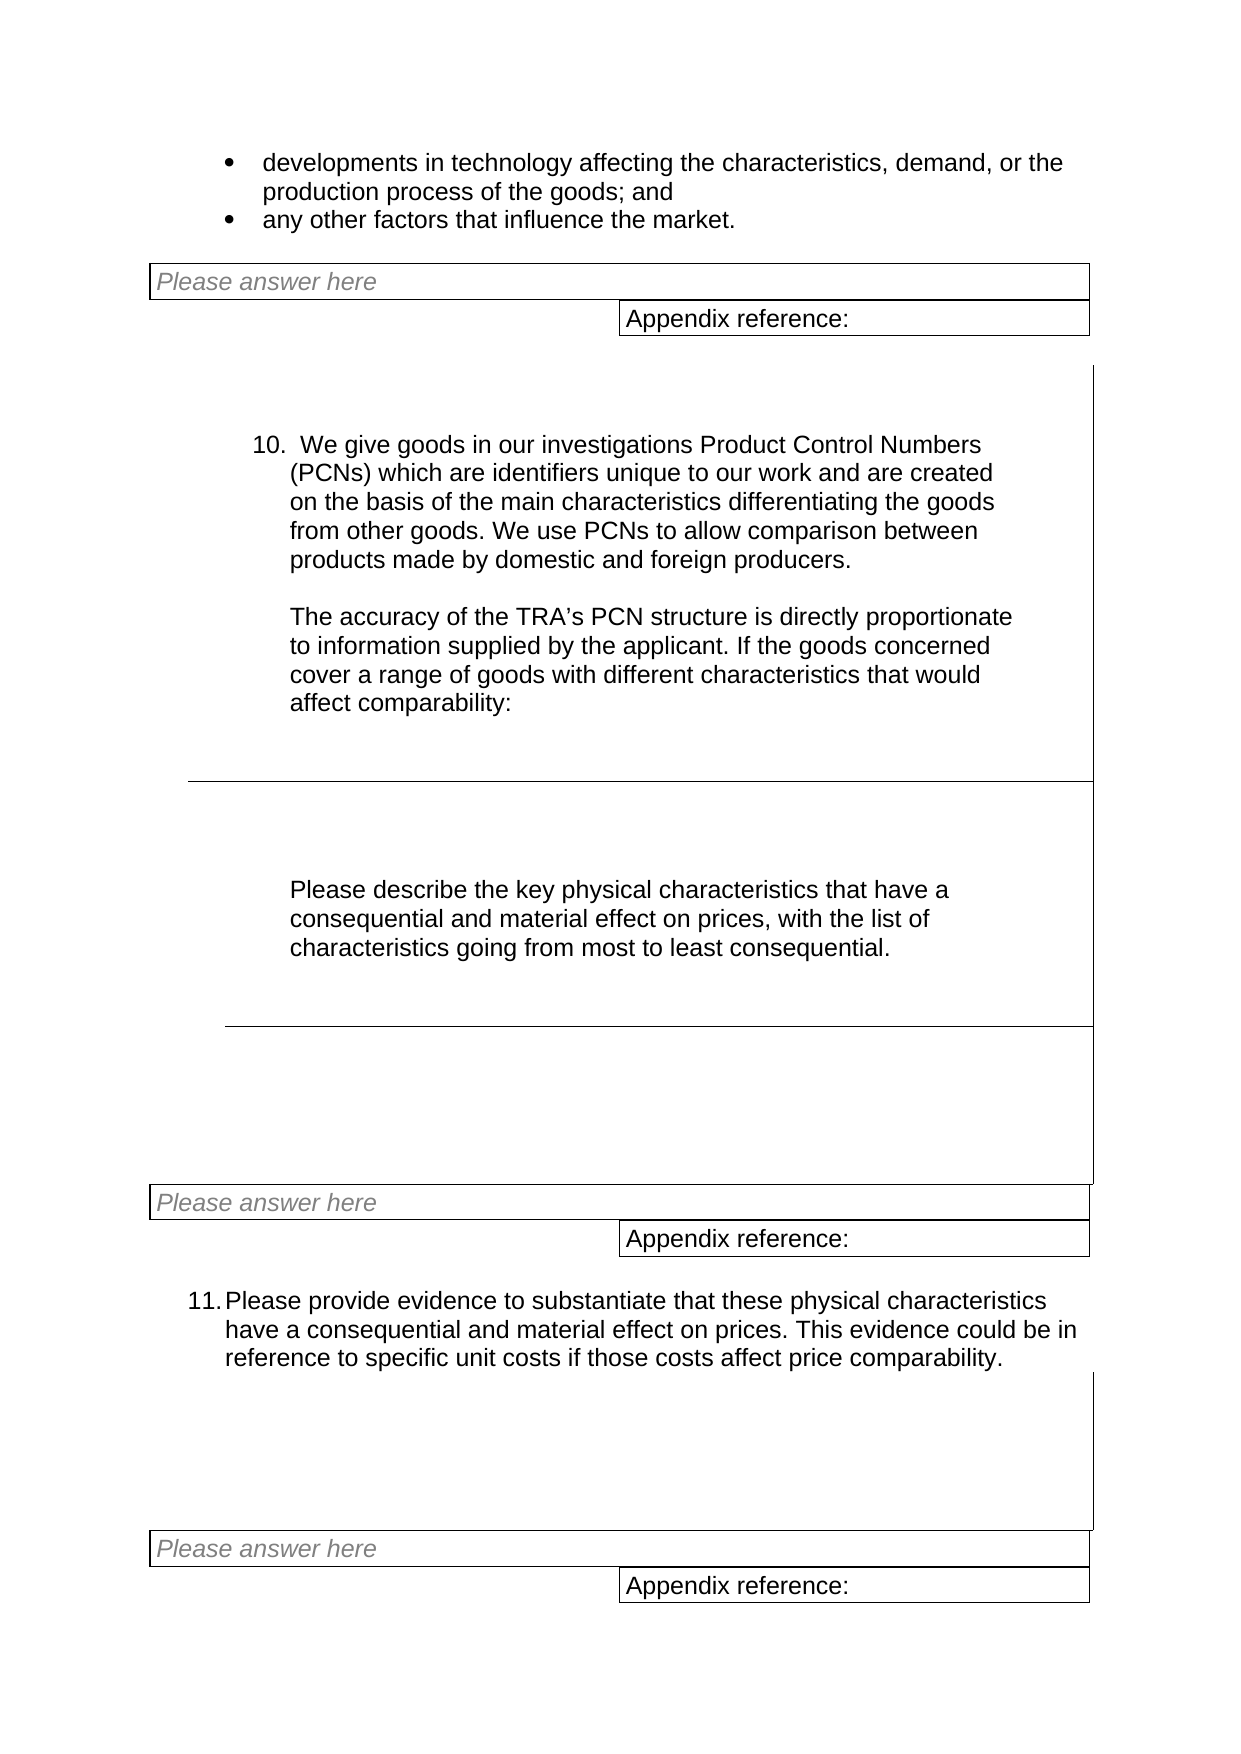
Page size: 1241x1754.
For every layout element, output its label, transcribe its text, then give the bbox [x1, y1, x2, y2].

table_header [150, 301, 619, 335]
list developments in technology affecting the characteristics, demand, or the production process of the goods; and [225, 148, 1093, 205]
table_header Please answer here [151, 1531, 1089, 1566]
list We give goods in our investigations Product Control Numbers (PCNs) which are identifiers unique to our work and are created on the basis of the main characteristics differentiating the goods from other goods. We use PCNs to allow comparison between products made by domestic and foreign producers. The accuracy of the TRA’s PCN structure is directly proportionate to information supplied by the applicant. If the goods concerned cover a range of goods with different characteristics that would affect comparability: [187, 365, 1093, 782]
table_header Appendix reference: [620, 1568, 1089, 1602]
table_header [150, 1221, 619, 1256]
list any other factors that influence the market. [225, 205, 1093, 234]
table_header Appendix reference: [620, 1221, 1089, 1256]
text Please describe the key physical characteristics that have a consequential and material effect on prices, with the list of characteristics going from most to least consequential. [225, 875, 1093, 1026]
table_header Please answer here [151, 1185, 1089, 1219]
table_header Appendix reference: [620, 301, 1089, 335]
table_header Please answer here [151, 264, 1089, 298]
list Please provide evidence to substantiate that these physical characteristics have a consequential and material effect on prices. This evidence could be in reference to specific unit costs if those costs affect price comparability. [187, 1286, 1093, 1372]
table_header [150, 1568, 619, 1602]
